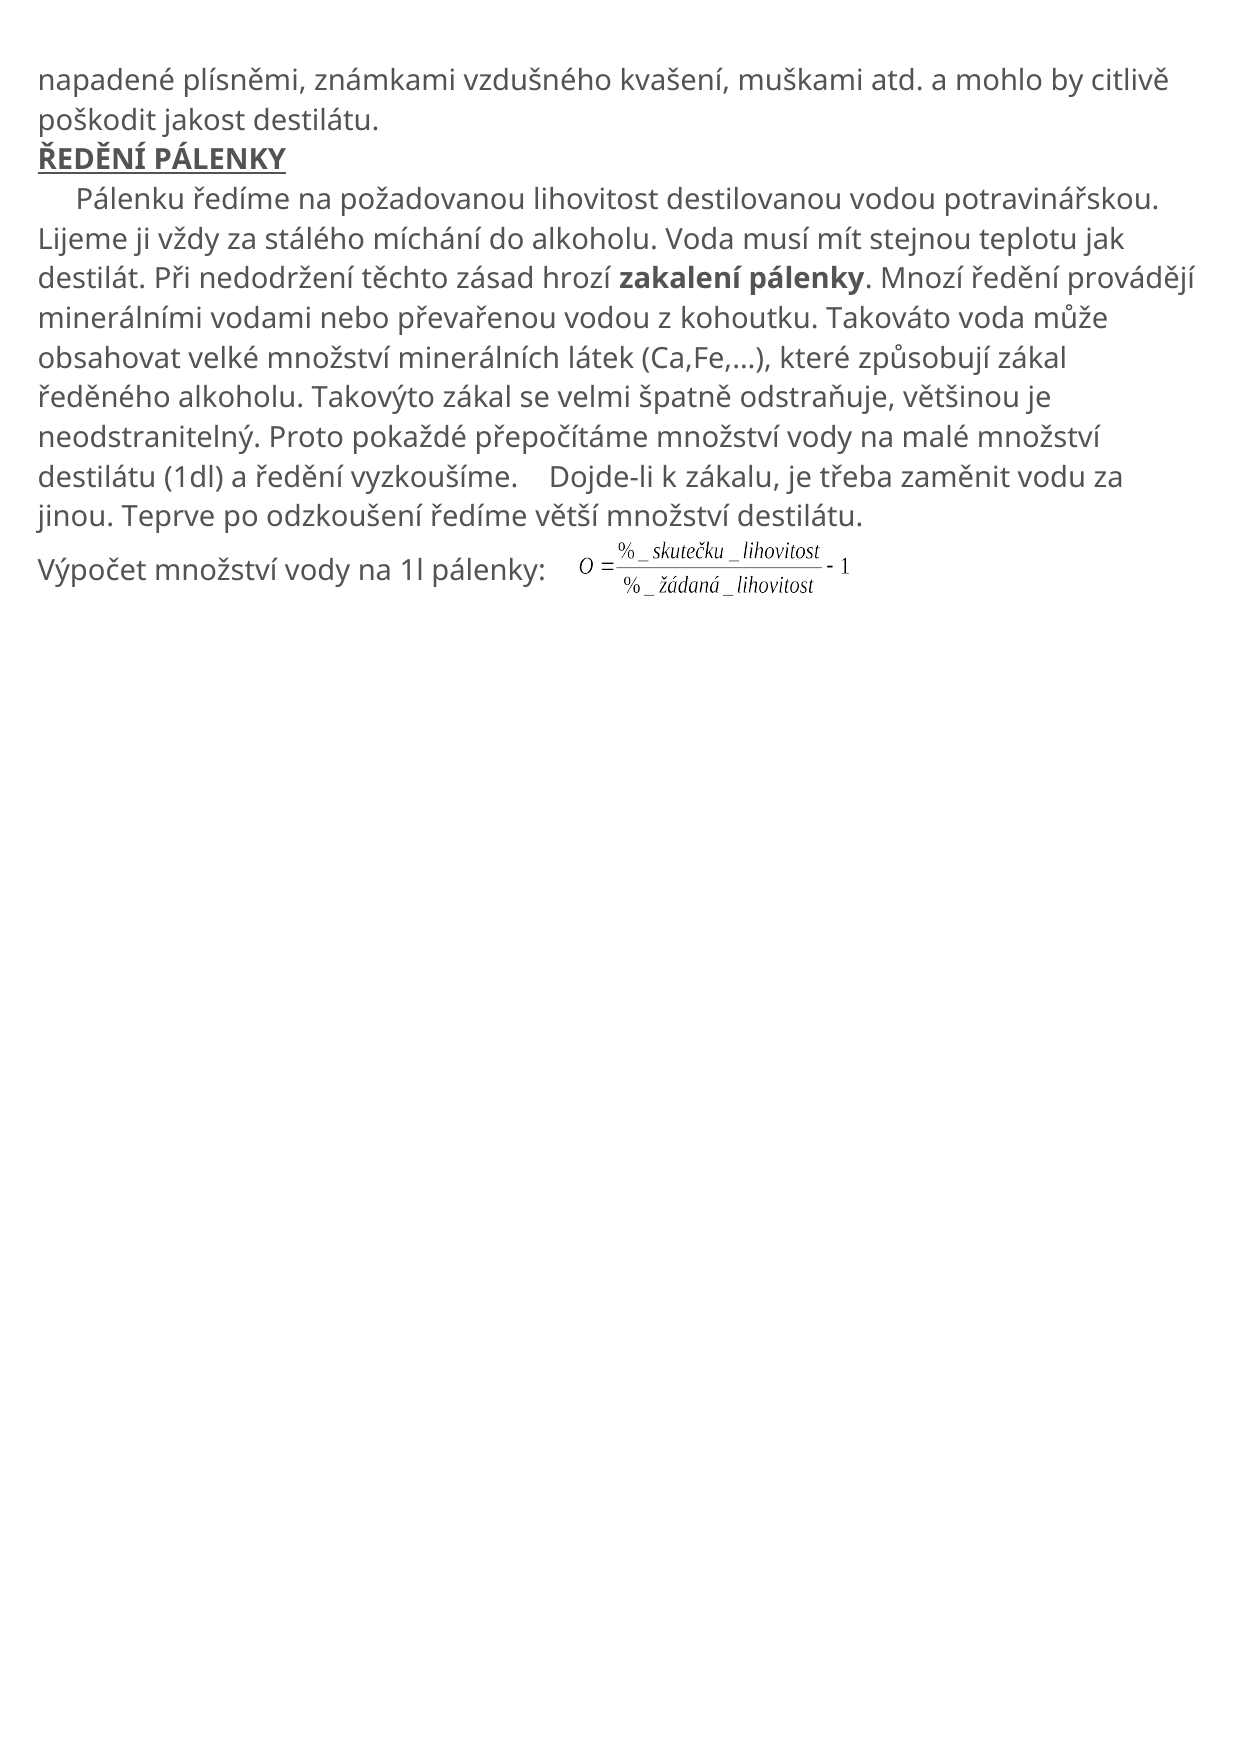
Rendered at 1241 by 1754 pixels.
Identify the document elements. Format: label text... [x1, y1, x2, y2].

text napadené plísněmi, známkami vzdušného kvašení, muškami atd. a mohlo by citlivě poškodit jakost destilátu. [37, 59, 1200, 138]
text Výpočet množství vody na 1l pálenky: [37, 535, 1200, 602]
text Pálenku ředíme na požadovanou lihovitost destilovanou vodou potravinářskou. Lijeme ji vždy za stálého míchání do alkoholu. Voda musí mít stejnou teplotu jak destilát. Při nedodržení těchto zásad hrozí zakalení pálenky. Mnozí ředění provádějí minerálními vodami nebo převařenou vodou z kohoutku. Takováto voda může obsahovat velké množství minerálních látek (Ca,Fe,…), které způsobují zákal ředěného alkoholu. Takovýto zákal se velmi špatně odstraňuje, většinou je neodstranitelný. Proto pokaždé přepočítáme množství vody na malé množství destilátu (1dl) a ředění vyzkoušíme. Dojde-li k zákalu, je třeba zaměnit vodu za jinou. Teprve po odzkoušení ředíme větší množství destilátu. [37, 178, 1200, 535]
text ŘEDĚNÍ PÁLENKY [37, 138, 1200, 178]
